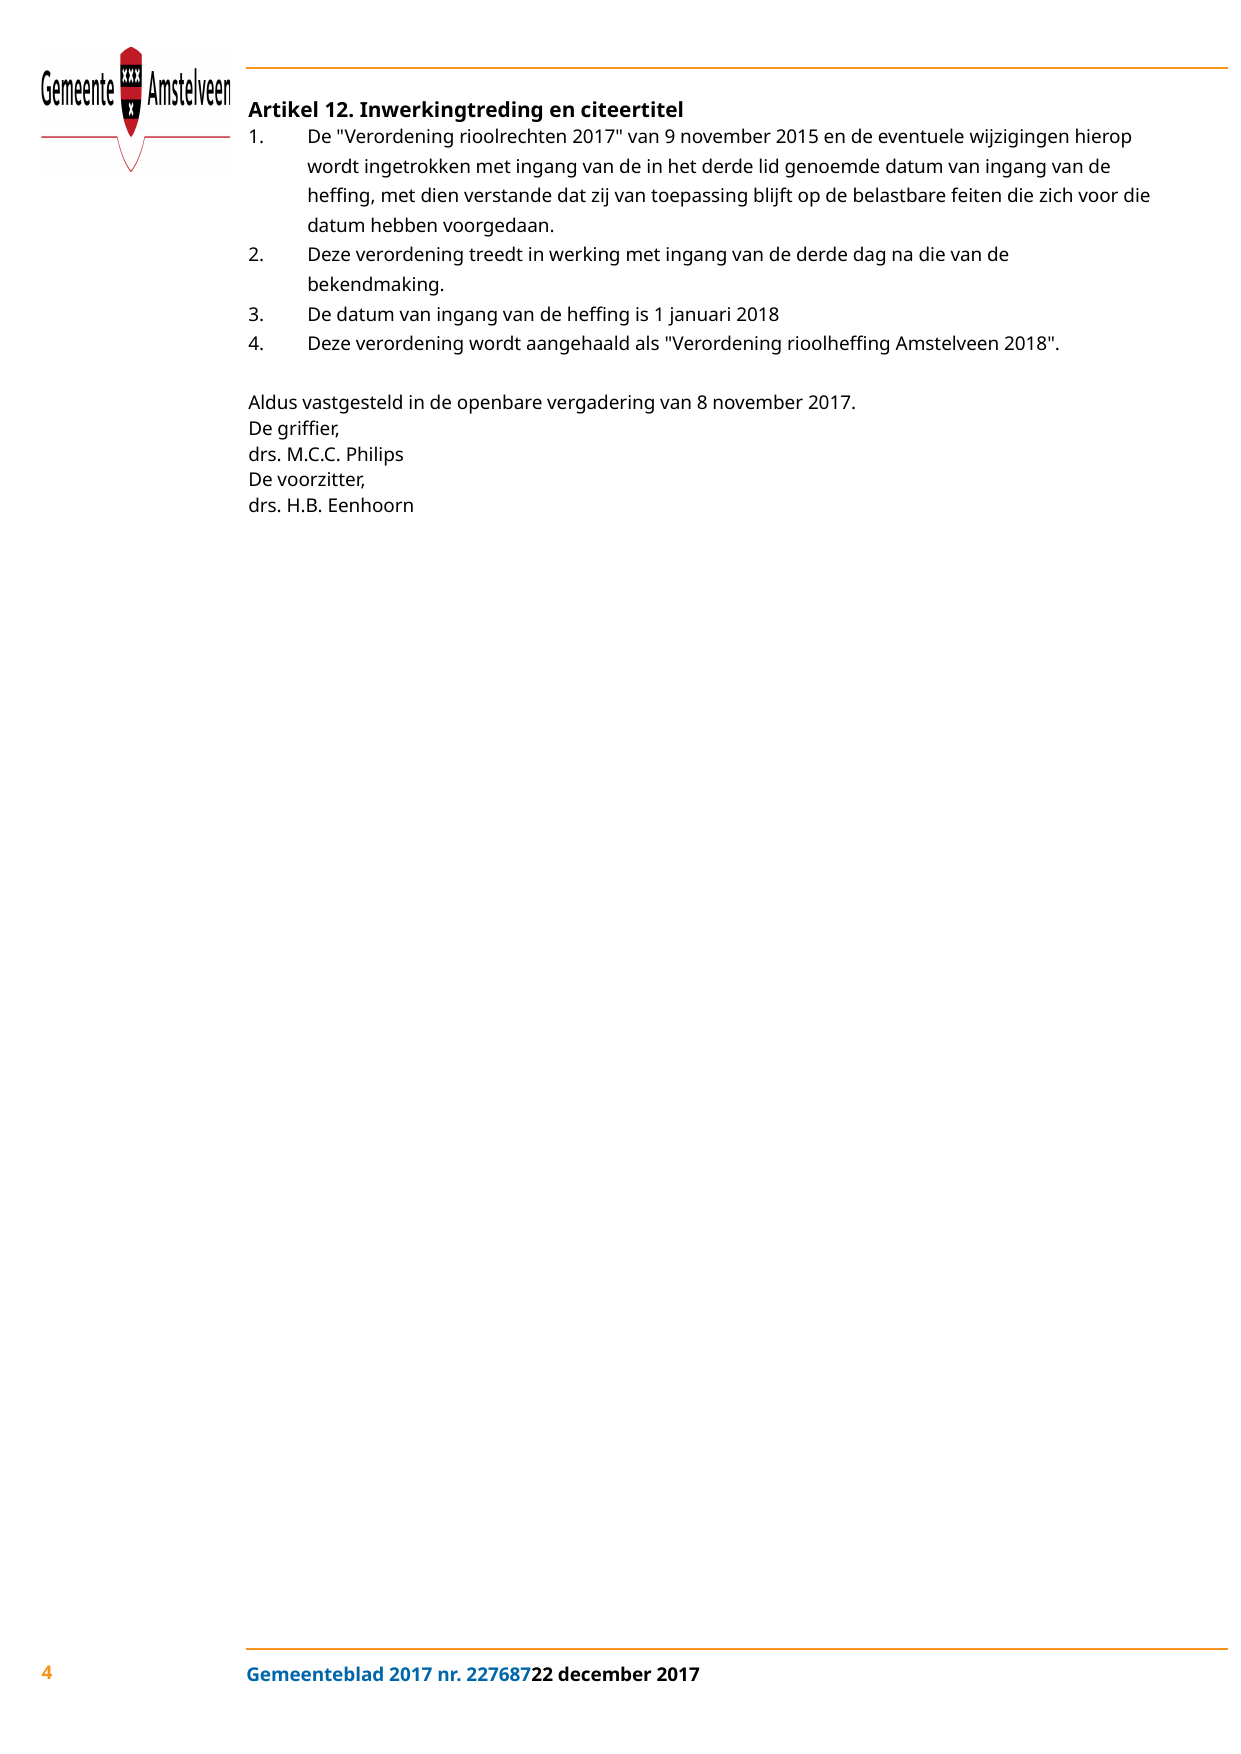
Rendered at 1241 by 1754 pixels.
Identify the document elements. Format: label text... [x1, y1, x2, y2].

text drs. H.B. Eenhoorn [248, 492, 1152, 518]
text Aldus vastgesteld in de openbare vergadering van 8 november 2017. [248, 389, 1152, 415]
list De datum van ingang van de heffing is 1 januari 2018 [248, 301, 1152, 326]
text Artikel 12. Inwerkingtreding en citeertitel [248, 95, 1152, 123]
list Deze verordening treedt in werking met ingang van de derde dag na die van de bekendmaking. [248, 242, 1152, 297]
list Deze verordening wordt aangehaald als "Verordening rioolheffing Amstelveen 2018". [248, 330, 1152, 356]
list De "Verordening rioolrechten 2017" van 9 november 2015 en de eventuele wijzigingen hierop wordt ingetrokken met ingang van de in het derde lid genoemde datum van ingang van de heffing, met dien verstande dat zij van toepassing blijft op de belastbare feiten die zich voor die datum hebben voorgedaan. [248, 123, 1152, 238]
text drs. M.C.C. Philips [248, 441, 1152, 467]
picture [41, 47, 231, 172]
text De griffier, [248, 415, 1152, 441]
text De voorzitter, [248, 467, 1152, 492]
